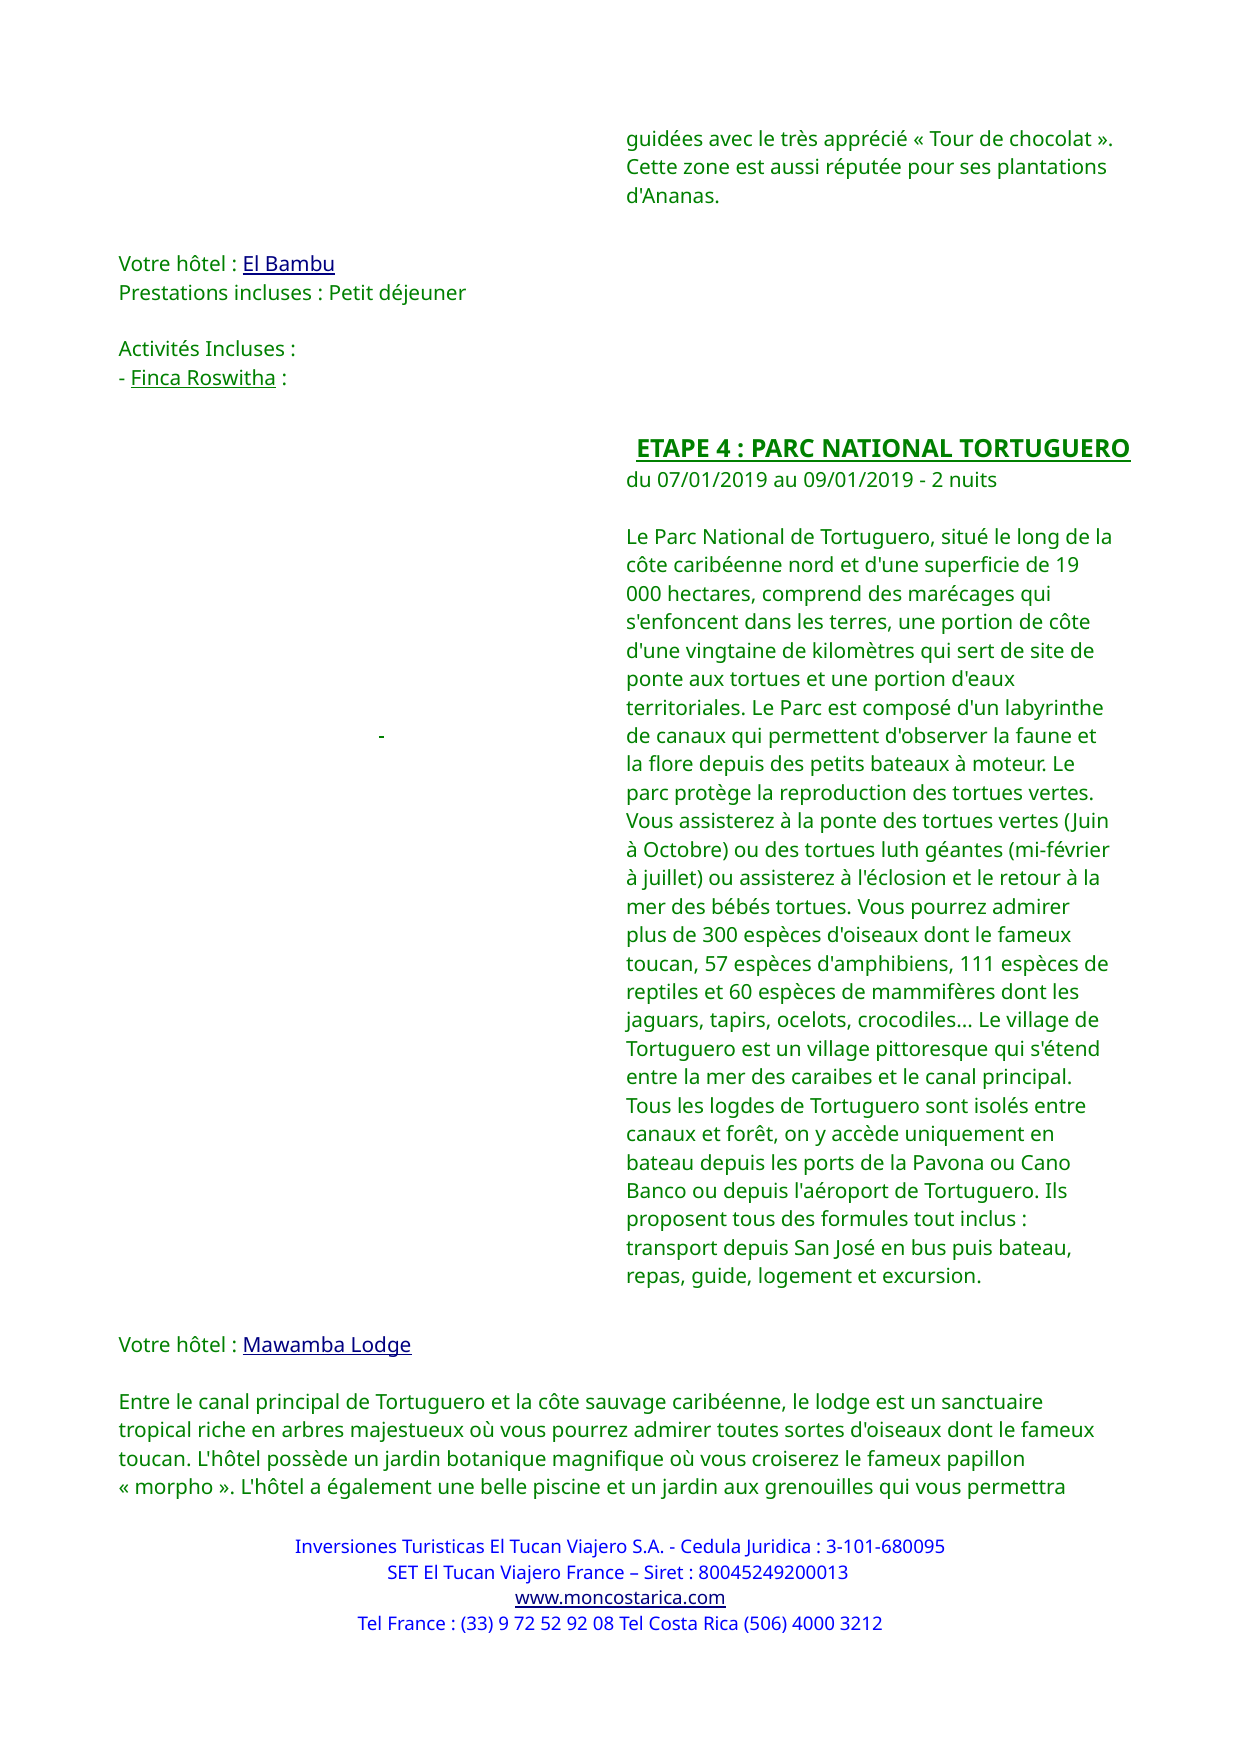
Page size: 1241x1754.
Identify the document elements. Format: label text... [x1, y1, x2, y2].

table_header ETAPE 4 : PARC NATIONAL TORTUGUERO du 07/01/2019 au 09/01/2019 - 2 nuits Le Parc National de Tortuguero, situé le long de la côte caribéenne nord et d'une superficie de 19 000 hectares, comprend des marécages qui s'enfoncent dans les terres, une portion de côte d'une vingtaine de kilomètres qui sert de site de ponte aux tortues et une portion d'eaux territoriales. Le Parc est composé d'un labyrinthe de canaux qui permettent d'observer la faune et la flore depuis des petits bateaux à moteur. Le parc protège la reproduction des tortues vertes. Vous assisterez à la ponte des tortues vertes (Juin à Octobre) ou des tortues luth géantes (mi-février à juillet) ou assisterez à l'éclosion et le retour à la mer des bébés tortues. Vous pourrez admirer plus de 300 espèces d'oiseaux dont le fameux toucan, 57 espèces d'amphibiens, 111 espèces de reptiles et 60 espèces de mammifères dont les jaguars, tapirs, ocelots, crocodiles... Le village de Tortuguero est un village pittoresque qui s'étend entre la mer des caraibes et le canal principal. Tous les logdes de Tortuguero sont isolés entre canaux et forêt, on y accède uniquement en bateau depuis les ports de la Pavona ou Cano Banco ou depuis l'aéroport de Tortuguero. Ils proposent tous des formules tout inclus : transport depuis San José en bus puis bateau, repas, guide, logement et excursion. [620, 425, 1122, 1296]
table_header guidées avec le très apprécié « Tour de chocolat ». Cette zone est aussi réputée pour ses plantations d'Ananas. [620, 118, 1122, 215]
table_header [118, 425, 620, 1296]
text - Finca Roswitha : [118, 363, 1122, 391]
text Activités Incluses : [118, 334, 1122, 363]
text Entre le canal principal de Tortuguero et la côte sauvage caribéenne, le lodge est un sanctuaire tropical riche en arbres majestueux où vous pourrez admirer toutes sortes d'oiseaux dont le fameux toucan. L'hôtel possède un jardin botanique magnifique où vous croiserez le fameux papillon « morpho ». L'hôtel a également une belle piscine et un jardin aux grenouilles qui vous permettra [118, 1387, 1122, 1501]
text Votre hôtel : Mawamba Lodge [118, 1330, 1122, 1358]
text Votre hôtel : El Bambu [118, 249, 1122, 278]
table_header [118, 118, 620, 215]
text Prestations incluses : Petit déjeuner [118, 278, 1122, 306]
